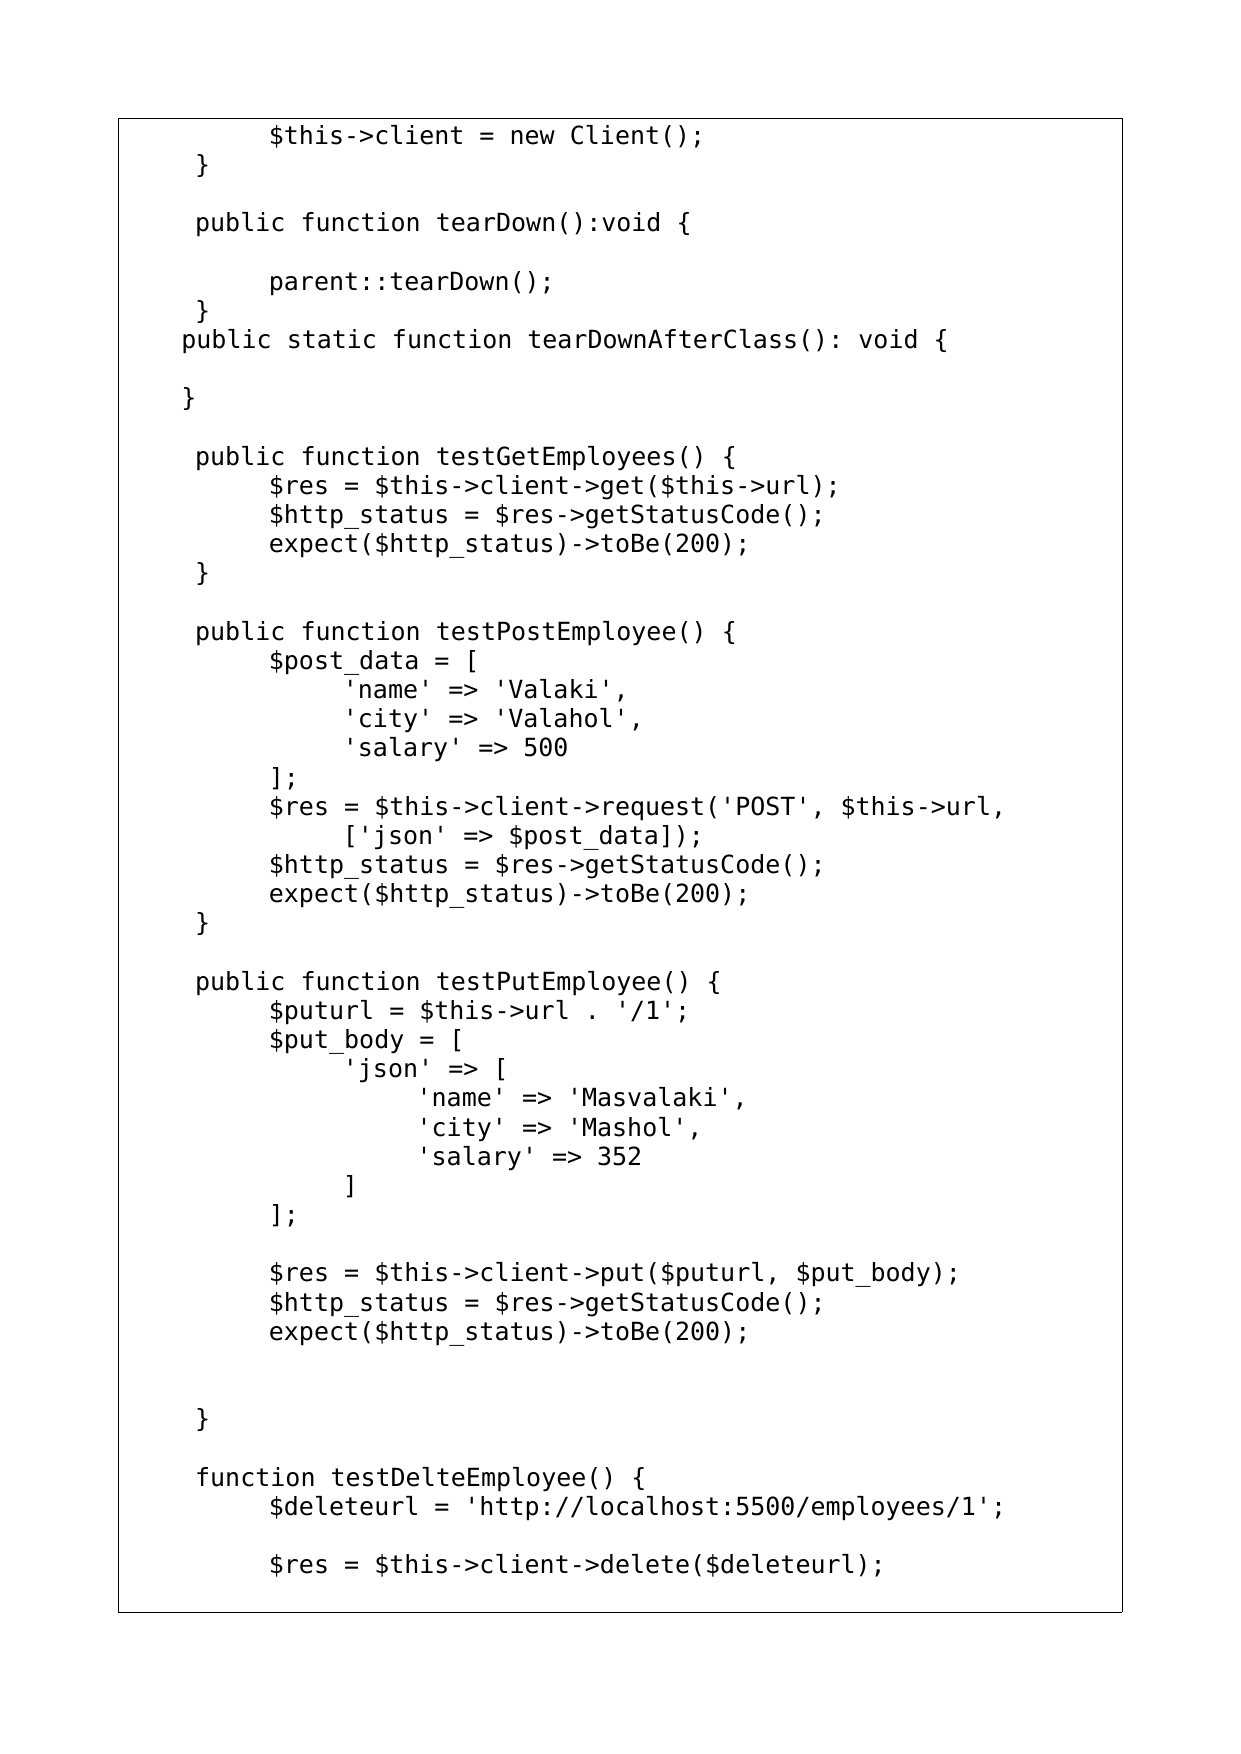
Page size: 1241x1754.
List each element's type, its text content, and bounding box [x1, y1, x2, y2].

table_header $this->client = new Client(); } public function tearDown():void { parent::tearDown(); } public static function tearDownAfterClass(): void { } public function testGetEmployees() { $res = $this->client->get($this->url); $http_status = $res->getStatusCode(); expect($http_status)->toBe(200); } public function testPostEmployee() { $post_data = [ 'name' => 'Valaki', 'city' => 'Valahol', 'salary' => 500 ]; $res = $this->client->request('POST', $this->url, ['json' => $post_data]); $http_status = $res->getStatusCode(); expect($http_status)->toBe(200); } public function testPutEmployee() { $puturl = $this->url . '/1'; $put_body = [ 'json' => [ 'name' => 'Masvalaki', 'city' => 'Mashol', 'salary' => 352 ] ]; $res = $this->client->put($puturl, $put_body); $http_status = $res->getStatusCode(); expect($http_status)->toBe(200); } function testDelteEmployee() { $deleteurl = 'http://localhost:5500/employees/1'; $res = $this->client->delete($deleteurl); [119, 119, 1122, 1612]
